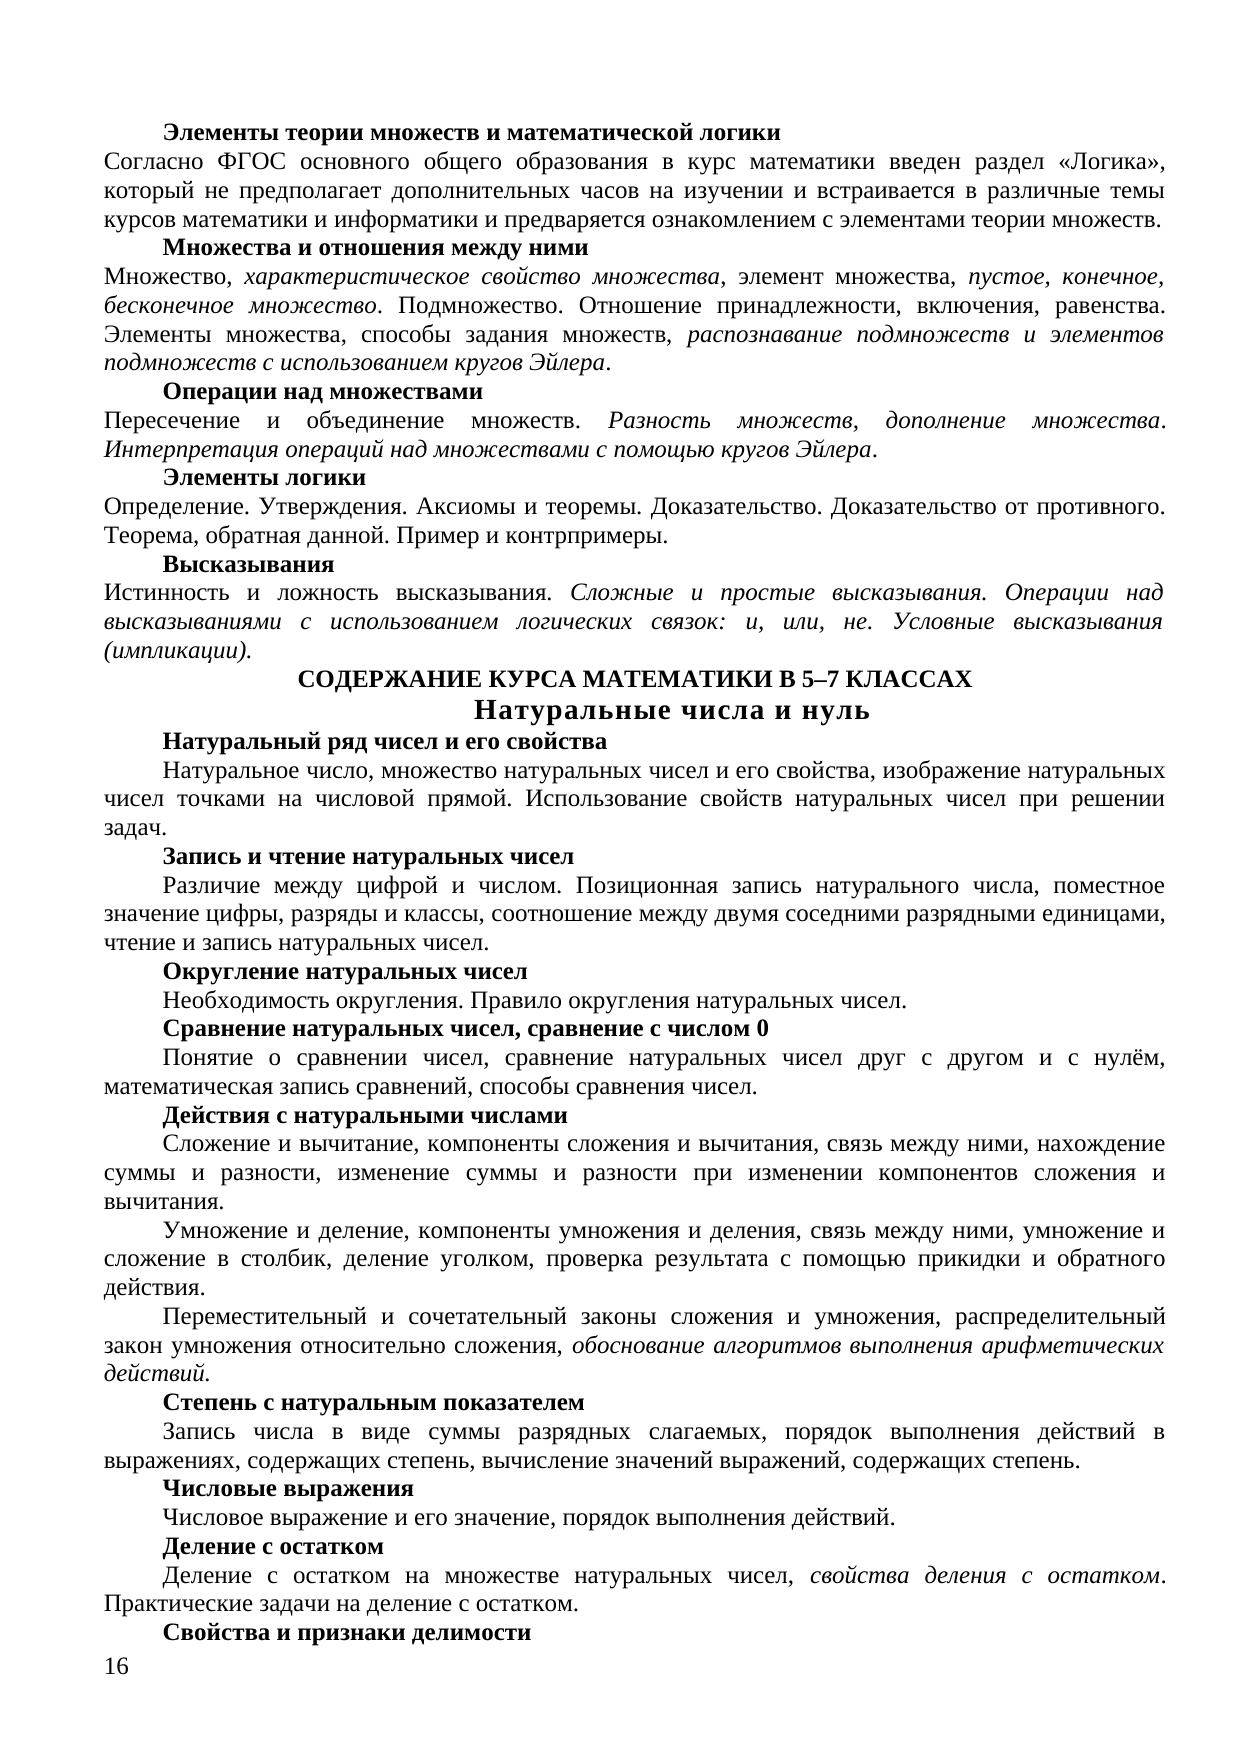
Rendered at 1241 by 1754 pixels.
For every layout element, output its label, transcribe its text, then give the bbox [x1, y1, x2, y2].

text Множества и отношения между ними [103, 232, 1167, 261]
text Элементы логики [103, 462, 1167, 491]
text Высказывания [103, 549, 1167, 577]
text Деление с остатком [103, 1531, 1167, 1560]
text Сравнение натуральных чисел, сравнение с числом 0 [103, 1013, 1167, 1042]
text Натуральные числа и нуль [103, 692, 1167, 726]
text Свойства и признаки делимости [103, 1617, 1167, 1646]
text Деление с остатком на множестве натуральных чисел, свойства деления с остатком. Практические задачи на деление с остатком. [103, 1560, 1167, 1617]
text Округление натуральных чисел [103, 956, 1167, 985]
text Необходимость округления. Правило округления натуральных чисел. [103, 985, 1167, 1013]
text Степень с натуральным показателем [103, 1387, 1167, 1416]
text Натуральное число, множество натуральных чисел и его свойства, изображение натуральных чисел точками на числовой прямой. Использование свойств натуральных чисел при решении задач. [103, 755, 1167, 841]
text Операции над множествами [103, 376, 1167, 405]
text Понятие о сравнении чисел, сравнение натуральных чисел друг с другом и с нулём, математическая запись сравнений, способы сравнения чисел. [103, 1042, 1167, 1100]
text Натуральный ряд чисел и его свойства [103, 726, 1167, 755]
text Согласно ФГОС основного общего образования в курс математики введен раздел «Логика», который не предполагает дополнительных часов на изучении и встраивается в различные темы курсов математики и информатики и предваряется ознакомлением с элементами теории множеств. [103, 146, 1167, 232]
text Запись и чтение натуральных чисел [103, 841, 1167, 870]
text Пересечение и объединение множеств. Разность множеств, дополнение множества. Интерпретация операций над множествами с помощью кругов Эйлера. [103, 405, 1167, 462]
text Сложение и вычитание, компоненты сложения и вычитания, связь между ними, нахождение суммы и разности, изменение суммы и разности при изменении компонентов сложения и вычитания. [103, 1128, 1167, 1215]
text Числовые выражения [103, 1473, 1167, 1502]
text Различие между цифрой и числом. Позиционная запись натурального числа, поместное значение цифры, разряды и классы, соотношение между двумя соседними разрядными единицами, чтение и запись натуральных чисел. [103, 870, 1167, 956]
text Числовое выражение и его значение, порядок выполнения действий. [103, 1502, 1167, 1531]
text Истинность и ложность высказывания. Сложные и простые высказывания. Операции над высказываниями с использованием логических связок: и, или, не. Условные высказывания (импликации). [103, 577, 1167, 664]
text Умножение и деление, компоненты умножения и деления, связь между ними, умножение и сложение в столбик, деление уголком, проверка результата с помощью прикидки и обратного действия. [103, 1215, 1167, 1301]
text Определение. Утверждения. Аксиомы и теоремы. Доказательство. Доказательство от противного. Теорема, обратная данной. Пример и контрпримеры. [103, 491, 1167, 549]
text Множество, характеристическое свойство множества, элемент множества, пустое, конечное, бесконечное множество. Подмножество. Отношение принадлежности, включения, равенства. Элементы множества, способы задания множеств, распознавание подмножеств и элементов подмножеств с использованием кругов Эйлера. [103, 261, 1167, 376]
subtitle СОДЕРЖАНИЕ КУРСА МАТЕМАТИКИ В 5–7 КЛАССАХ [103, 664, 1167, 692]
text Действия с натуральными числами [103, 1100, 1167, 1128]
text Элементы теории множеств и математической логики [103, 117, 1167, 146]
text Переместительный и сочетательный законы сложения и умножения, распределительный закон умножения относительно сложения, обоснование алгоритмов выполнения арифметических действий. [103, 1301, 1167, 1387]
text Запись числа в виде суммы разрядных слагаемых, порядок выполнения действий в выражениях, содержащих степень, вычисление значений выражений, содержащих степень. [103, 1416, 1167, 1473]
